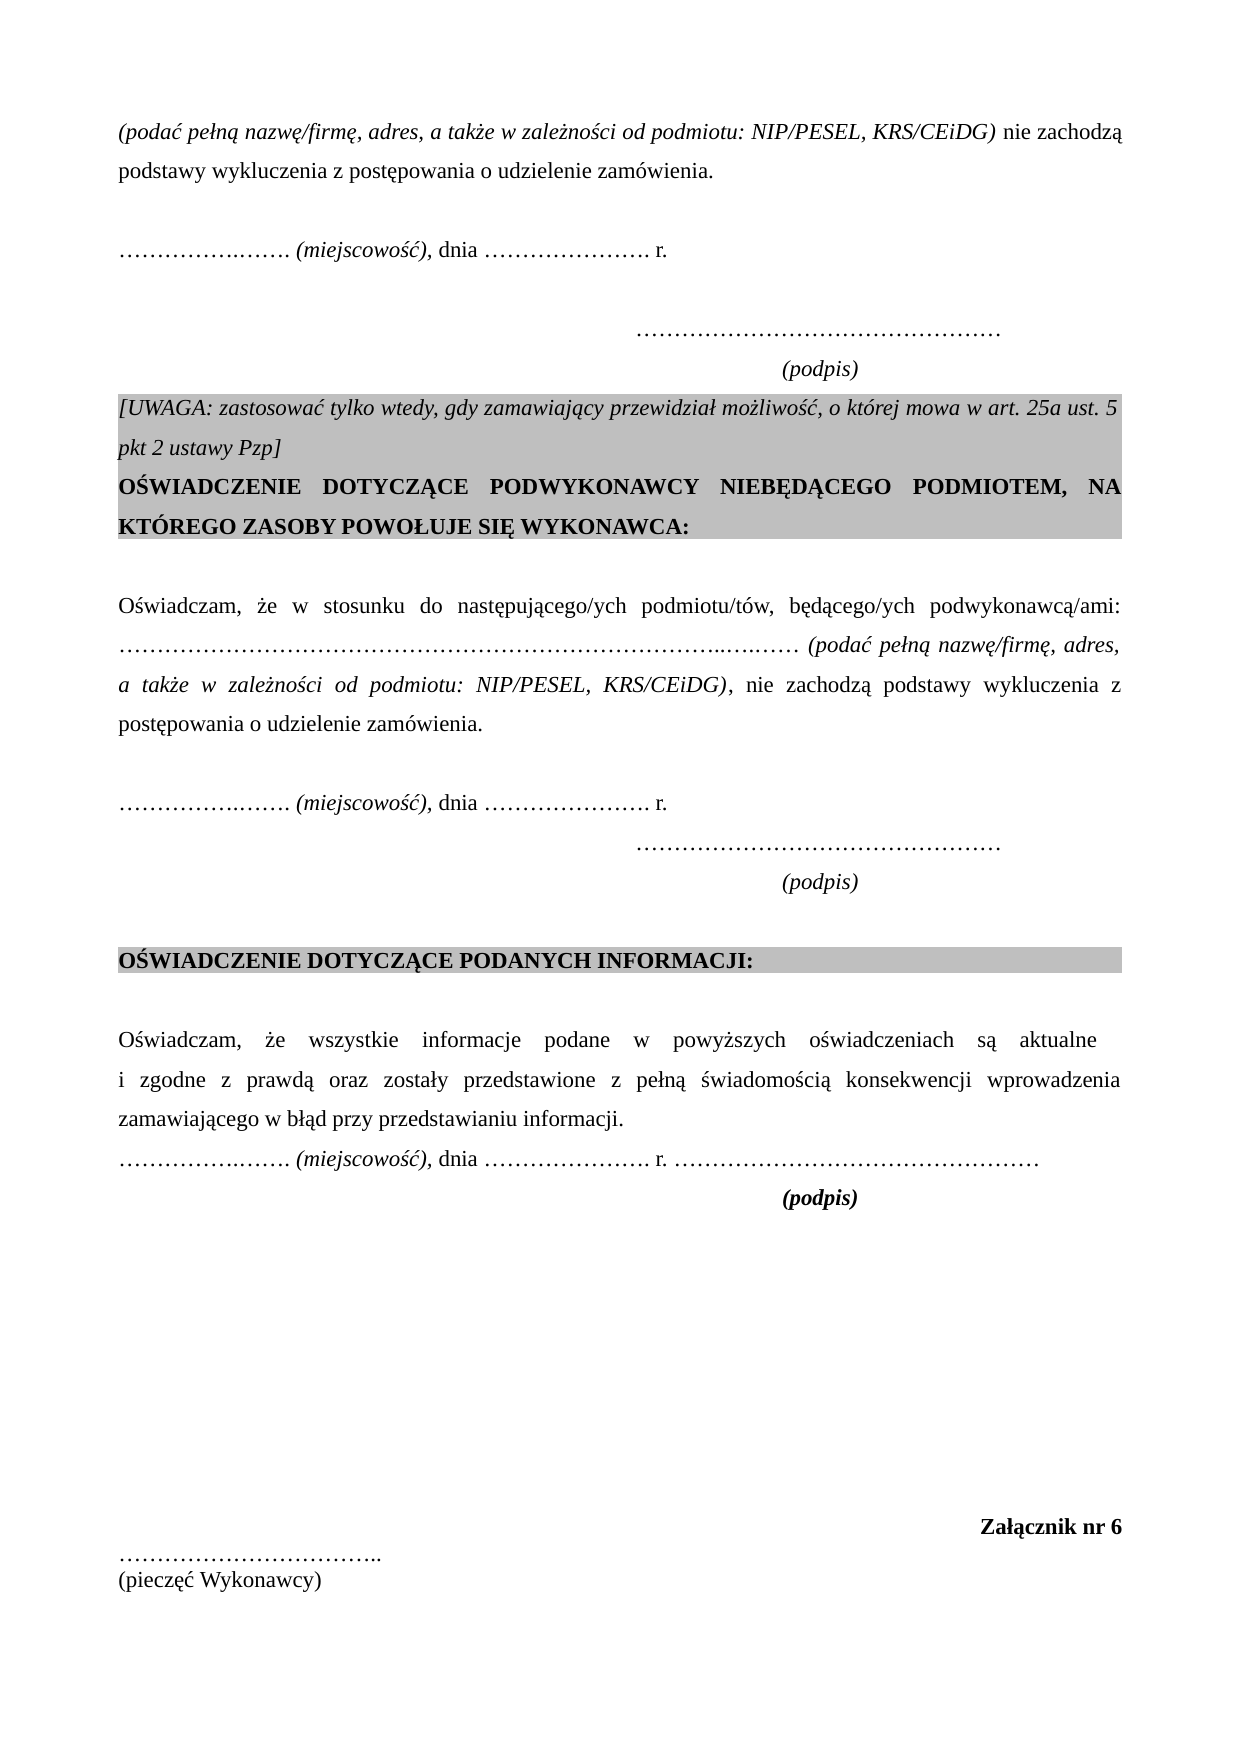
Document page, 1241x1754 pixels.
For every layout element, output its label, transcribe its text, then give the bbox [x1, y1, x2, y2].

text (podpis) [708, 355, 1122, 381]
text …………….……. (miejscowość), dnia …………………. r. [118, 237, 1122, 263]
text (podpis) [708, 868, 1122, 894]
text (podać pełną nazwę/firmę, adres, a także w zależności od podmiotu: NIP/PESEL, KRS/CEiDG) nie zachodzą podstawy wykluczenia z postępowania o udzielenie zamówienia. [118, 118, 1122, 184]
text …………….……. (miejscowość), dnia …………………. r. [118, 789, 1122, 816]
text …………….……. (miejscowość), dnia …………………. r. ………………………………………… [118, 1144, 1122, 1171]
text (podpis) [708, 1184, 1122, 1210]
text ………………………………………… [118, 316, 1122, 342]
text ………………………………………… [118, 829, 1122, 855]
text OŚWIADCZENIE DOTYCZĄCE PODANYCH INFORMACJI: [118, 947, 1122, 973]
text Oświadczam, że wszystkie informacje podane w powyższych oświadczeniach są aktualne i zgodne z prawdą oraz zostały przedstawione z pełną świadomością konsekwencji wprowadzenia zamawiającego w błąd przy przedstawianiu informacji. [118, 1026, 1122, 1131]
text …………………………….. [118, 1540, 1122, 1566]
text (pieczęć Wykonawcy) [118, 1566, 1122, 1592]
text Załącznik nr 6 [118, 1513, 1122, 1540]
text Oświadczam, że w stosunku do następującego/ych podmiotu/tów, będącego/ych podwykonawcą/ami: ……………………………………………………………………..….…… (podać pełną nazwę/firmę, adres, a także w zależności od podmiotu: NIP/PESEL, KRS/CEiDG), nie zachodzą podstawy wykluczenia z postępowania o udzielenie zamówienia. [118, 592, 1122, 737]
text OŚWIADCZENIE DOTYCZĄCE PODWYKONAWCY NIEBĘDĄCEGO PODMIOTEM, NA KTÓREGO ZASOBY POWOŁUJE SIĘ WYKONAWCA: [118, 473, 1122, 539]
text [UWAGA: zastosować tylko wtedy, gdy zamawiający przewidział możliwość, o której mowa w art. 25a ust. 5 pkt 2 ustawy Pzp] [118, 394, 1122, 460]
